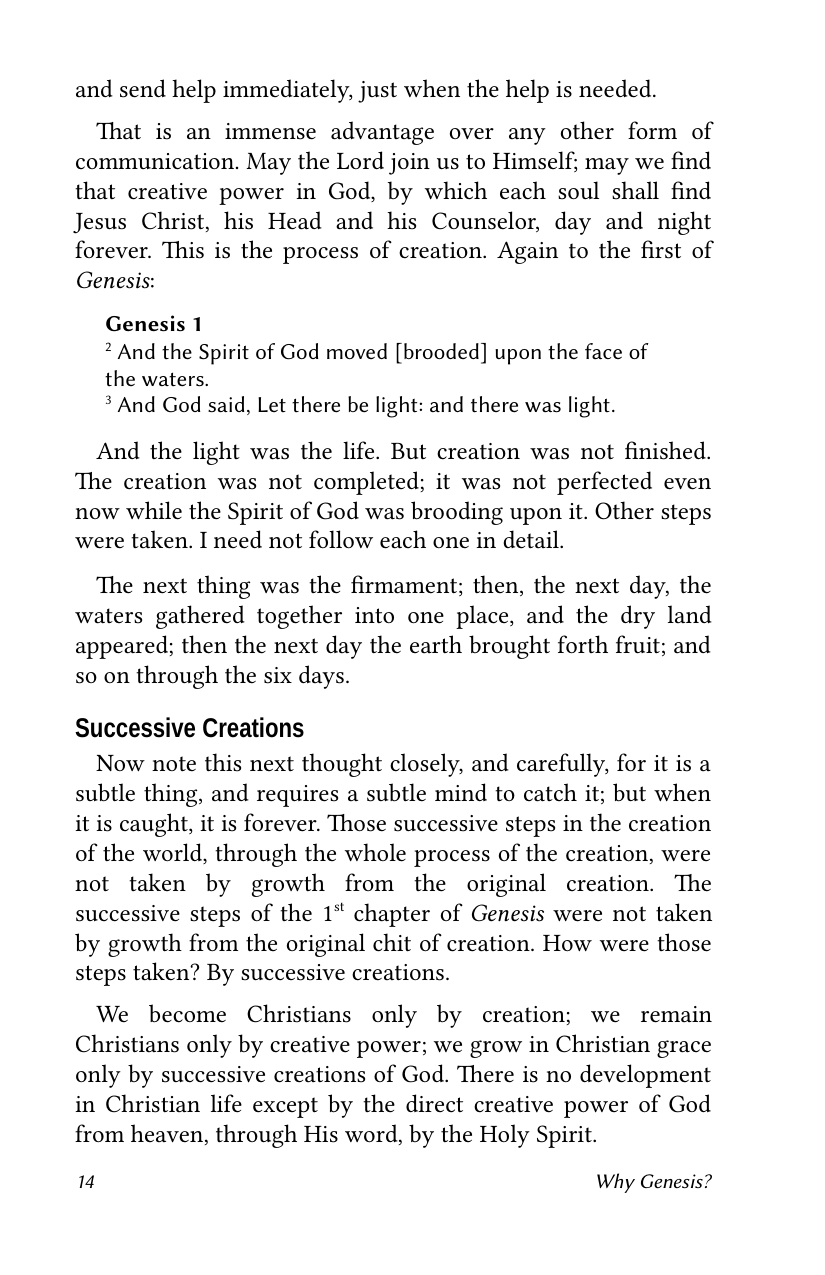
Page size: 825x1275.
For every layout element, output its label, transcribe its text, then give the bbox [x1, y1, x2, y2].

text And the light was the life. But creation was not finished. The creation was not completed; it was not perfected even now while the Spirit of God was brooding upon it. Other steps were taken. I need not follow each one in detail. [75, 437, 712, 555]
text Genesis 1 [105, 311, 712, 337]
text The next thing was the firmament; then, the next day, the waters gathered together into one place, and the dry land appeared; then the next day the earth brought forth fruit; and so on through the six days. [75, 571, 712, 690]
text 2 And the Spirit of God moved [brooded] upon the face of the waters. [105, 339, 682, 392]
text That is an immense advantage over any other form of communication. May the Lord join us to Himself; may we find that creative power in God, by which each soul shall find Jesus Christ, his Head and his Counselor, day and night forever. This is the process of creation. Again to the first of Genesis: [75, 117, 712, 295]
text We become Christians only by creation; we remain Christians only by creative power; we grow in Christian grace only by successive creations of God. There is no development in Christian life except by the direct creative power of God from heaven, through His word, by the Holy Spirit. [75, 1000, 712, 1148]
text and send help immediately, just when the help is needed. [75, 75, 712, 103]
text 3 And God said, Let there be light: and there was light. [105, 392, 682, 418]
text Now note this next thought closely, and carefully, for it is a subtle thing, and requires a subtle mind to catch it; but when it is caught, it is forever. Those successive steps in the creation of the world, through the whole process of the creation, were not taken by growth from the original creation. The successive steps of the 1st chapter of Genesis were not taken by growth from the original chit of creation. How were those steps taken? By successive creations. [75, 749, 712, 987]
subtitle Successive Creations [75, 712, 712, 743]
